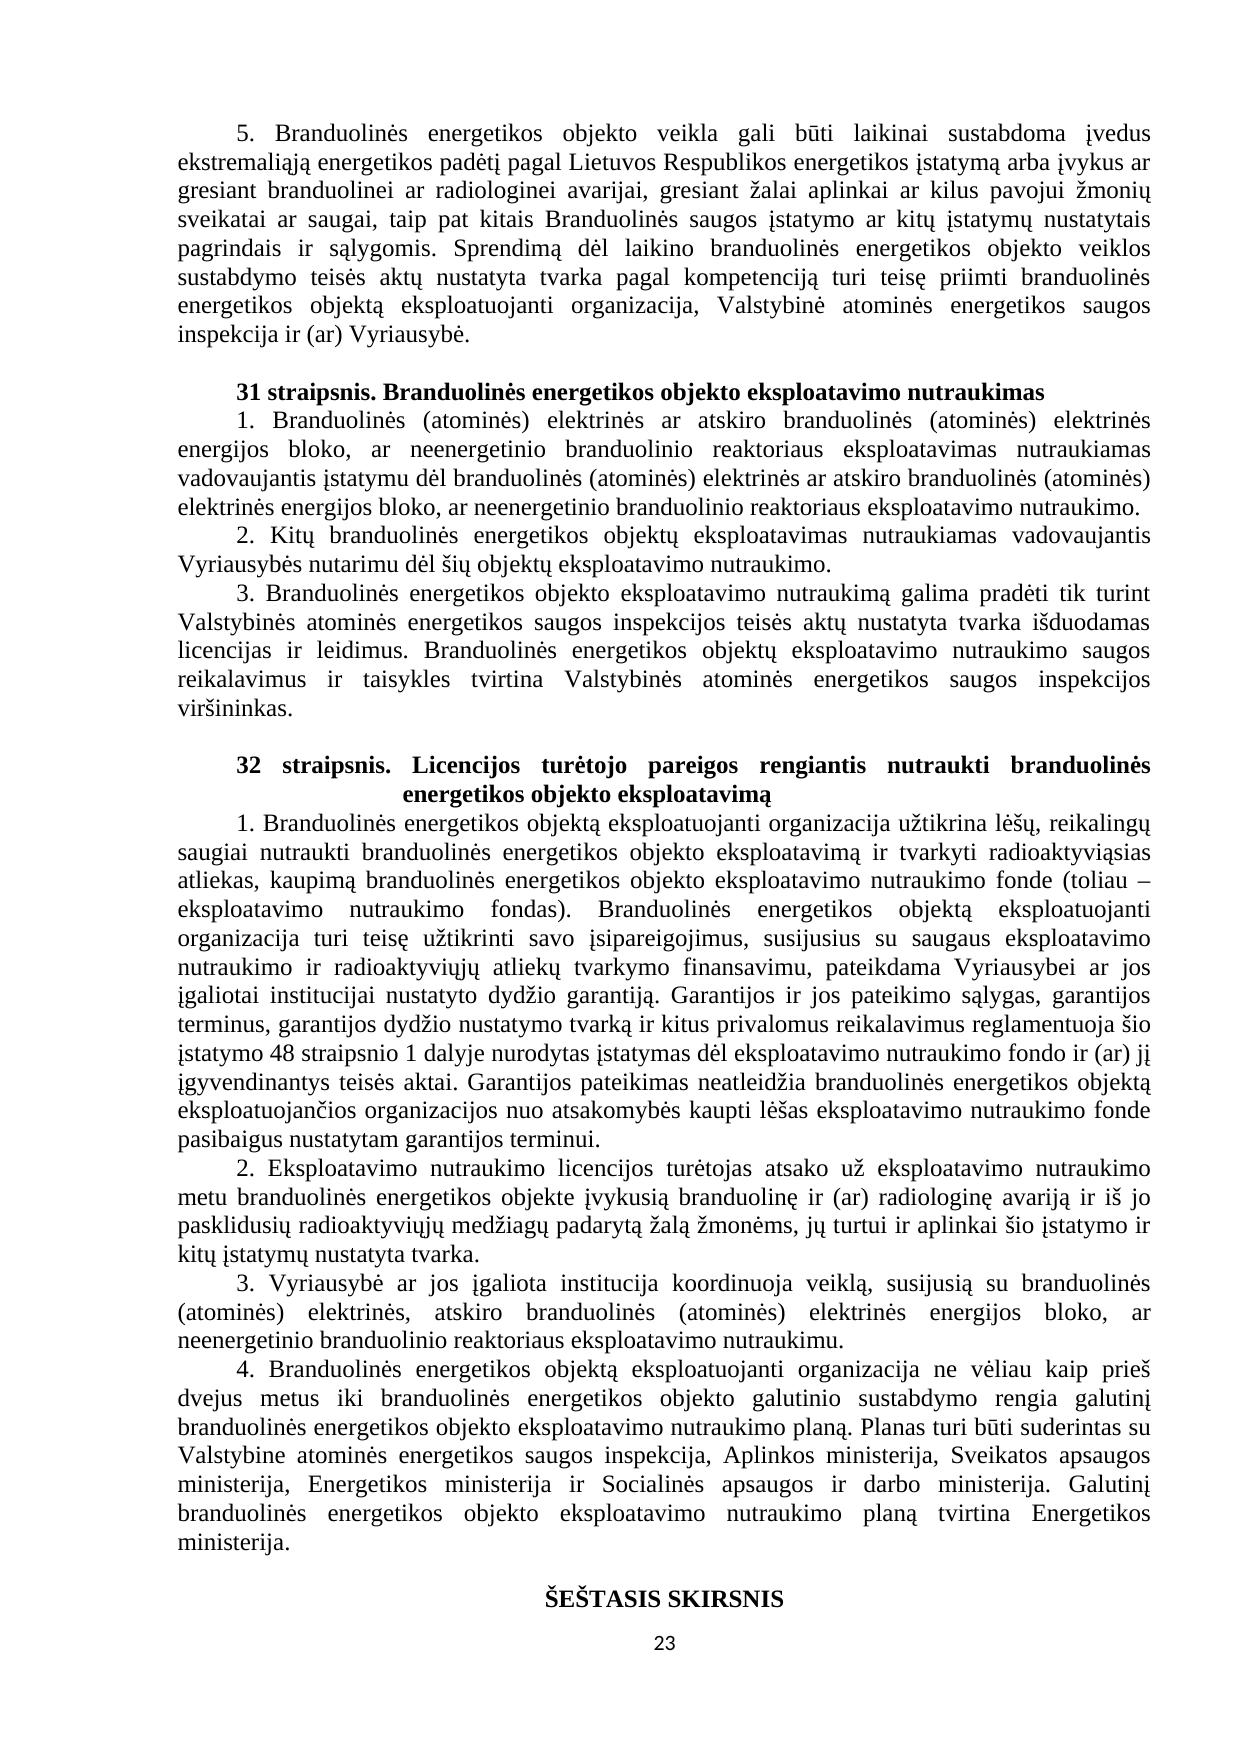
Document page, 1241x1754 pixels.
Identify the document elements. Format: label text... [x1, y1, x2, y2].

text 3. Branduolinės energetikos objekto eksploatavimo nutraukimą galima pradėti tik turint Valstybinės atominės energetikos saugos inspekcijos teisės aktų nustatyta tvarka išduodamas licencijas ir leidimus. Branduolinės energetikos objektų eksploatavimo nutraukimo saugos reikalavimus ir taisykles tvirtina Valstybinės atominės energetikos saugos inspekcijos viršininkas. [177, 578, 1152, 722]
text 4. Branduolinės energetikos objektą eksploatuojanti organizacija ne vėliau kaip prieš dvejus metus iki branduolinės energetikos objekto galutinio sustabdymo rengia galutinį branduolinės energetikos objekto eksploatavimo nutraukimo planą. Planas turi būti suderintas su Valstybine atominės energetikos saugos inspekcija, Aplinkos ministerija, Sveikatos apsaugos ministerija, Energetikos ministerija ir Socialinės apsaugos ir darbo ministerija. Galutinį branduolinės energetikos objekto eksploatavimo nutraukimo planą tvirtina Energetikos ministerija. [177, 1354, 1152, 1556]
text 5. Branduolinės energetikos objekto veikla gali būti laikinai sustabdoma įvedus ekstremaliąją energetikos padėtį pagal Lietuvos Respublikos energetikos įstatymą arba įvykus ar gresiant branduolinei ar radiologinei avarijai, gresiant žalai aplinkai ar kilus pavojui žmonių sveikatai ar saugai, taip pat kitais Branduolinės saugos įstatymo ar kitų įstatymų nustatytais pagrindais ir sąlygomis. Sprendimą dėl laikino branduolinės energetikos objekto veiklos sustabdymo teisės aktų nustatyta tvarka pagal kompetenciją turi teisę priimti branduolinės energetikos objektą eksploatuojanti organizacija, Valstybinė atominės energetikos saugos inspekcija ir (ar) Vyriausybė. [177, 118, 1152, 348]
text 32 straipsnis. Licencijos turėtojo pareigos rengiantis nutraukti branduolinės energetikos objekto eksploatavimą [236, 751, 1152, 808]
text 31 straipsnis. Branduolinės energetikos objekto eksploatavimo nutraukimas [177, 377, 1152, 406]
text 3. Vyriausybė ar jos įgaliota institucija koordinuoja veiklą, susijusią su branduolinės (atominės) elektrinės, atskiro branduolinės (atominės) elektrinės energijos bloko, ar neenergetinio branduolinio reaktoriaus eksploatavimo nutraukimu. [177, 1268, 1152, 1354]
text 1. Branduolinės (atominės) elektrinės ar atskiro branduolinės (atominės) elektrinės energijos bloko, ar neenergetinio branduolinio reaktoriaus eksploatavimas nutraukiamas vadovaujantis įstatymu dėl branduolinės (atominės) elektrinės ar atskiro branduolinės (atominės) elektrinės energijos bloko, ar neenergetinio branduolinio reaktoriaus eksploatavimo nutraukimo. [177, 406, 1152, 521]
text ŠEŠTASIS SKIRSNIS [177, 1584, 1152, 1613]
text 2. Eksploatavimo nutraukimo licencijos turėtojas atsako už eksploatavimo nutraukimo metu branduolinės energetikos objekte įvykusią branduolinę ir (ar) radiologinę avariją ir iš jo pasklidusių radioaktyviųjų medžiagų padarytą žalą žmonėms, jų turtui ir aplinkai šio įstatymo ir kitų įstatymų nustatyta tvarka. [177, 1153, 1152, 1268]
text 2. Kitų branduolinės energetikos objektų eksploatavimas nutraukiamas vadovaujantis Vyriausybės nutarimu dėl šių objektų eksploatavimo nutraukimo. [177, 521, 1152, 578]
text 1. Branduolinės energetikos objektą eksploatuojanti organizacija užtikrina lėšų, reikalingų saugiai nutraukti branduolinės energetikos objekto eksploatavimą ir tvarkyti radioaktyviąsias atliekas, kaupimą branduolinės energetikos objekto eksploatavimo nutraukimo fonde (toliau – eksploatavimo nutraukimo fondas). Branduolinės energetikos objektą eksploatuojanti organizacija turi teisę užtikrinti savo įsipareigojimus, susijusius su saugaus eksploatavimo nutraukimo ir radioaktyviųjų atliekų tvarkymo finansavimu, pateikdama Vyriausybei ar jos įgaliotai institucijai nustatyto dydžio garantiją. Garantijos ir jos pateikimo sąlygas, garantijos terminus, garantijos dydžio nustatymo tvarką ir kitus privalomus reikalavimus reglamentuoja šio įstatymo 48 straipsnio 1 dalyje nurodytas įstatymas dėl eksploatavimo nutraukimo fondo ir (ar) jį įgyvendinantys teisės aktai. Garantijos pateikimas neatleidžia branduolinės energetikos objektą eksploatuojančios organizacijos nuo atsakomybės kaupti lėšas eksploatavimo nutraukimo fonde pasibaigus nustatytam garantijos terminui. [177, 808, 1152, 1153]
